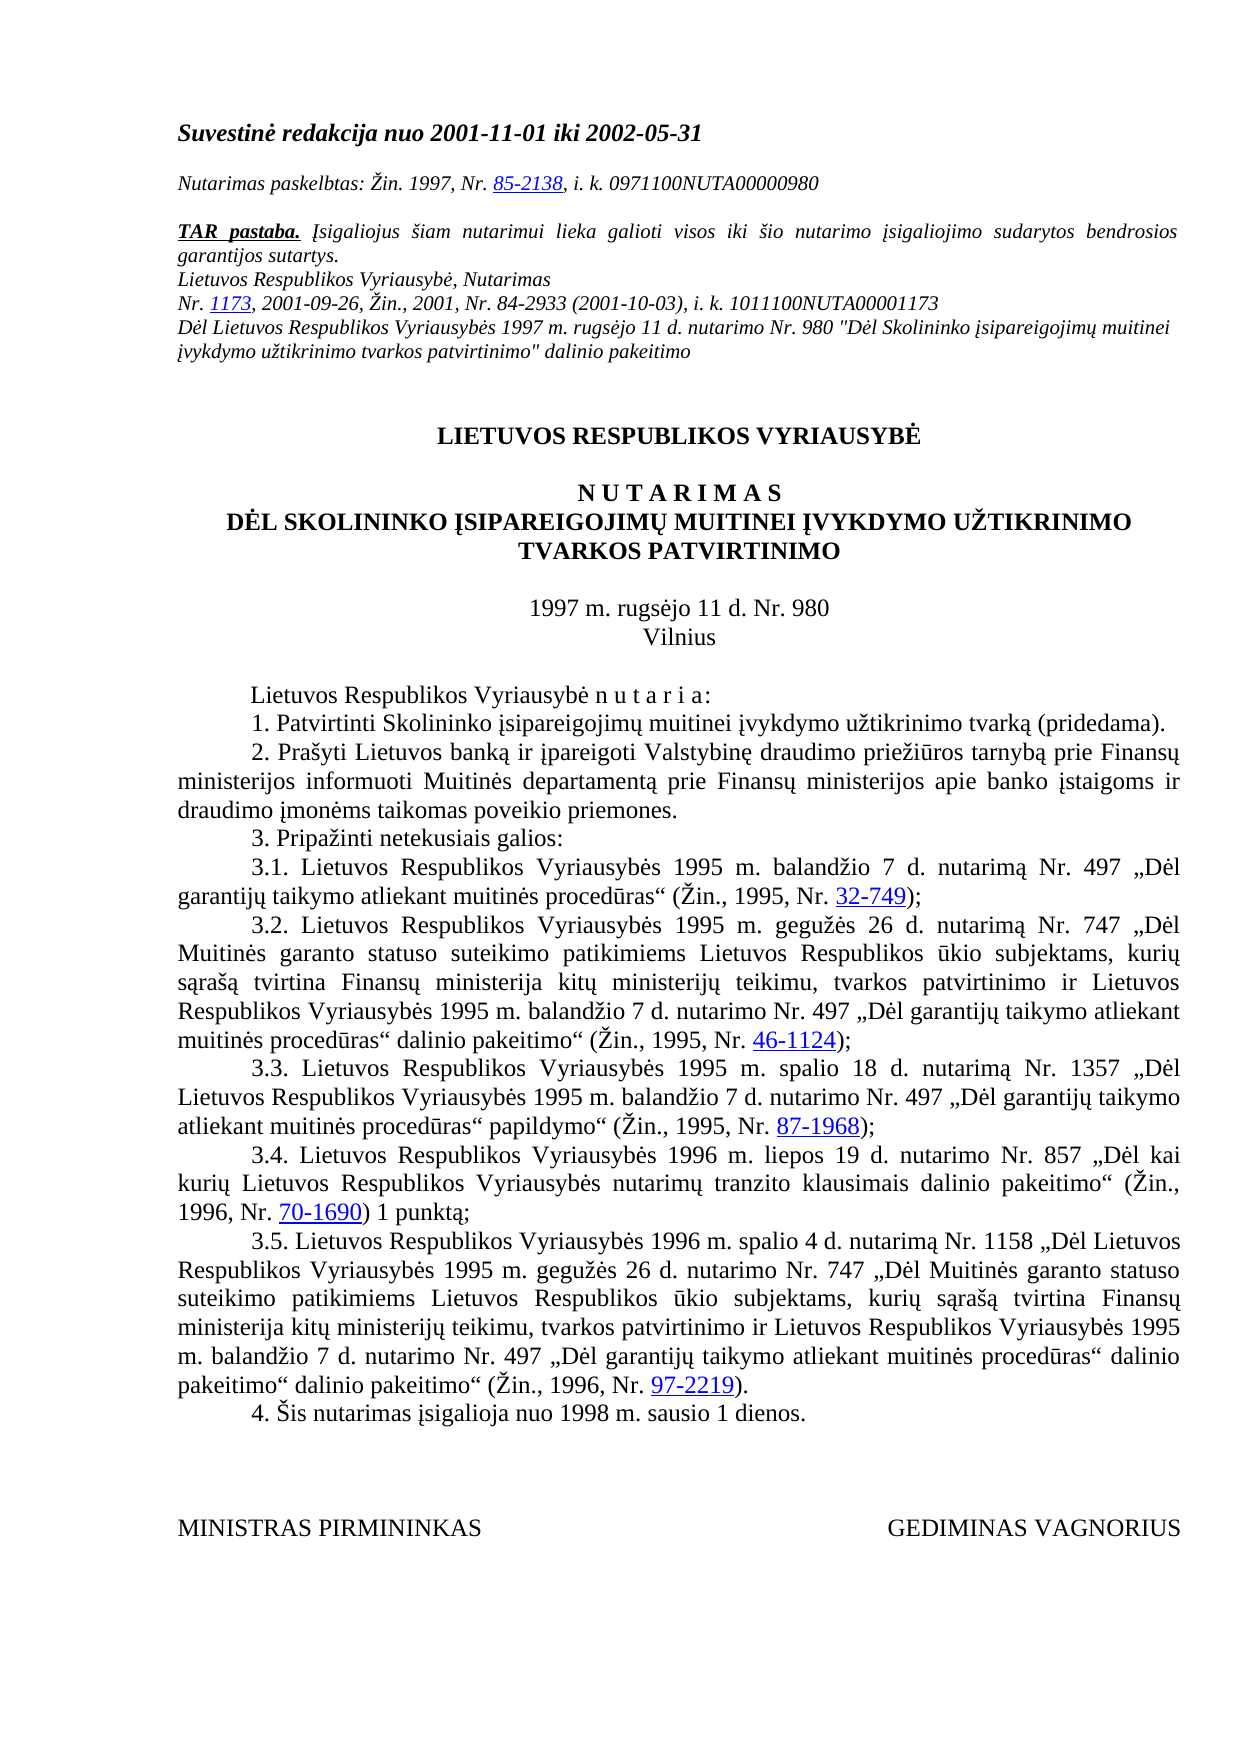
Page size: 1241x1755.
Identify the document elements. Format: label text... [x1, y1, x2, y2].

text 1. Patvirtinti Skolininko įsipareigojimų muitinei įvykdymo užtikrinimo tvarką (pridedama). [177, 708, 1181, 737]
text TAR pastaba. Įsigaliojus šiam nutarimui lieka galioti visos iki šio nutarimo įsigaliojimo sudarytos bendrosios garantijos sutartys. [177, 219, 1181, 267]
text LIETUVOS RESPUBLIKOS VYRIAUSYBĖ [177, 421, 1181, 450]
text DĖL SKOLININKO ĮSIPAREIGOJIMŲ MUITINEI ĮVYKDYMO UŽTIKRINIMO TVARKOS PATVIRTINIMO [177, 507, 1181, 565]
text 3.1. Lietuvos Respublikos Vyriausybės 1995 m. balandžio 7 d. nutarimą Nr. 497 „Dėl garantijų taikymo atliekant muitinės procedūras“ (Žin., 1995, Nr. 32-749); [177, 852, 1181, 910]
text N U T A R I M A S [177, 478, 1181, 507]
text MINISTRAS PIRMININKAS GEDIMINAS VAGNORIUS [177, 1513, 1181, 1542]
text Nr. 1173, 2001-09-26, Žin., 2001, Nr. 84-2933 (2001-10-03), i. k. 1011100NUTA00001173 [177, 291, 1181, 315]
text 3.4. Lietuvos Respublikos Vyriausybės 1996 m. liepos 19 d. nutarimo Nr. 857 „Dėl kai kurių Lietuvos Respublikos Vyriausybės nutarimų tranzito klausimais dalinio pakeitimo“ (Žin., 1996, Nr. 70-1690) 1 punktą; [177, 1140, 1181, 1226]
text 3.2. Lietuvos Respublikos Vyriausybės 1995 m. gegužės 26 d. nutarimą Nr. 747 „Dėl Muitinės garanto statuso suteikimo patikimiems Lietuvos Respublikos ūkio subjektams, kurių sąrašą tvirtina Finansų ministerija kitų ministerijų teikimu, tvarkos patvirtinimo ir Lietuvos Respublikos Vyriausybės 1995 m. balandžio 7 d. nutarimo Nr. 497 „Dėl garantijų taikymo atliekant muitinės procedūras“ dalinio pakeitimo“ (Žin., 1995, Nr. 46-1124); [177, 910, 1181, 1053]
text Vilnius [177, 622, 1181, 651]
text 1997 m. rugsėjo 11 d. Nr. 980 [177, 593, 1181, 622]
text Lietuvos Respublikos Vyriausybė, Nutarimas [177, 267, 1181, 291]
text Dėl Lietuvos Respublikos Vyriausybės 1997 m. rugsėjo 11 d. nutarimo Nr. 980 "Dėl Skolininko įsipareigojimų muitinei įvykdymo užtikrinimo tvarkos patvirtinimo" dalinio pakeitimo [177, 315, 1181, 363]
text 4. Šis nutarimas įsigalioja nuo 1998 m. sausio 1 dienos. [177, 1398, 1181, 1427]
text Lietuvos Respublikos Vyriausybė nutaria: [177, 680, 1181, 708]
text 2. Prašyti Lietuvos banką ir įpareigoti Valstybinę draudimo priežiūros tarnybą prie Finansų ministerijos informuoti Muitinės departamentą prie Finansų ministerijos apie banko įstaigoms ir draudimo įmonėms taikomas poveikio priemones. [177, 737, 1181, 823]
text Suvestinė redakcija nuo 2001-11-01 iki 2002-05-31 [177, 118, 1181, 147]
text Nutarimas paskelbtas: Žin. 1997, Nr. 85-2138, i. k. 0971100NUTA00000980 [177, 171, 1181, 195]
text 3.3. Lietuvos Respublikos Vyriausybės 1995 m. spalio 18 d. nutarimą Nr. 1357 „Dėl Lietuvos Respublikos Vyriausybės 1995 m. balandžio 7 d. nutarimo Nr. 497 „Dėl garantijų taikymo atliekant muitinės procedūras“ papildymo“ (Žin., 1995, Nr. 87-1968); [177, 1053, 1181, 1140]
text 3.5. Lietuvos Respublikos Vyriausybės 1996 m. spalio 4 d. nutarimą Nr. 1158 „Dėl Lietuvos Respublikos Vyriausybės 1995 m. gegužės 26 d. nutarimo Nr. 747 „Dėl Muitinės garanto statuso suteikimo patikimiems Lietuvos Respublikos ūkio subjektams, kurių sąrašą tvirtina Finansų ministerija kitų ministerijų teikimu, tvarkos patvirtinimo ir Lietuvos Respublikos Vyriausybės 1995 m. balandžio 7 d. nutarimo Nr. 497 „Dėl garantijų taikymo atliekant muitinės procedūras“ dalinio pakeitimo“ dalinio pakeitimo“ (Žin., 1996, Nr. 97-2219). [177, 1226, 1181, 1398]
text 3. Pripažinti netekusiais galios: [177, 823, 1181, 852]
